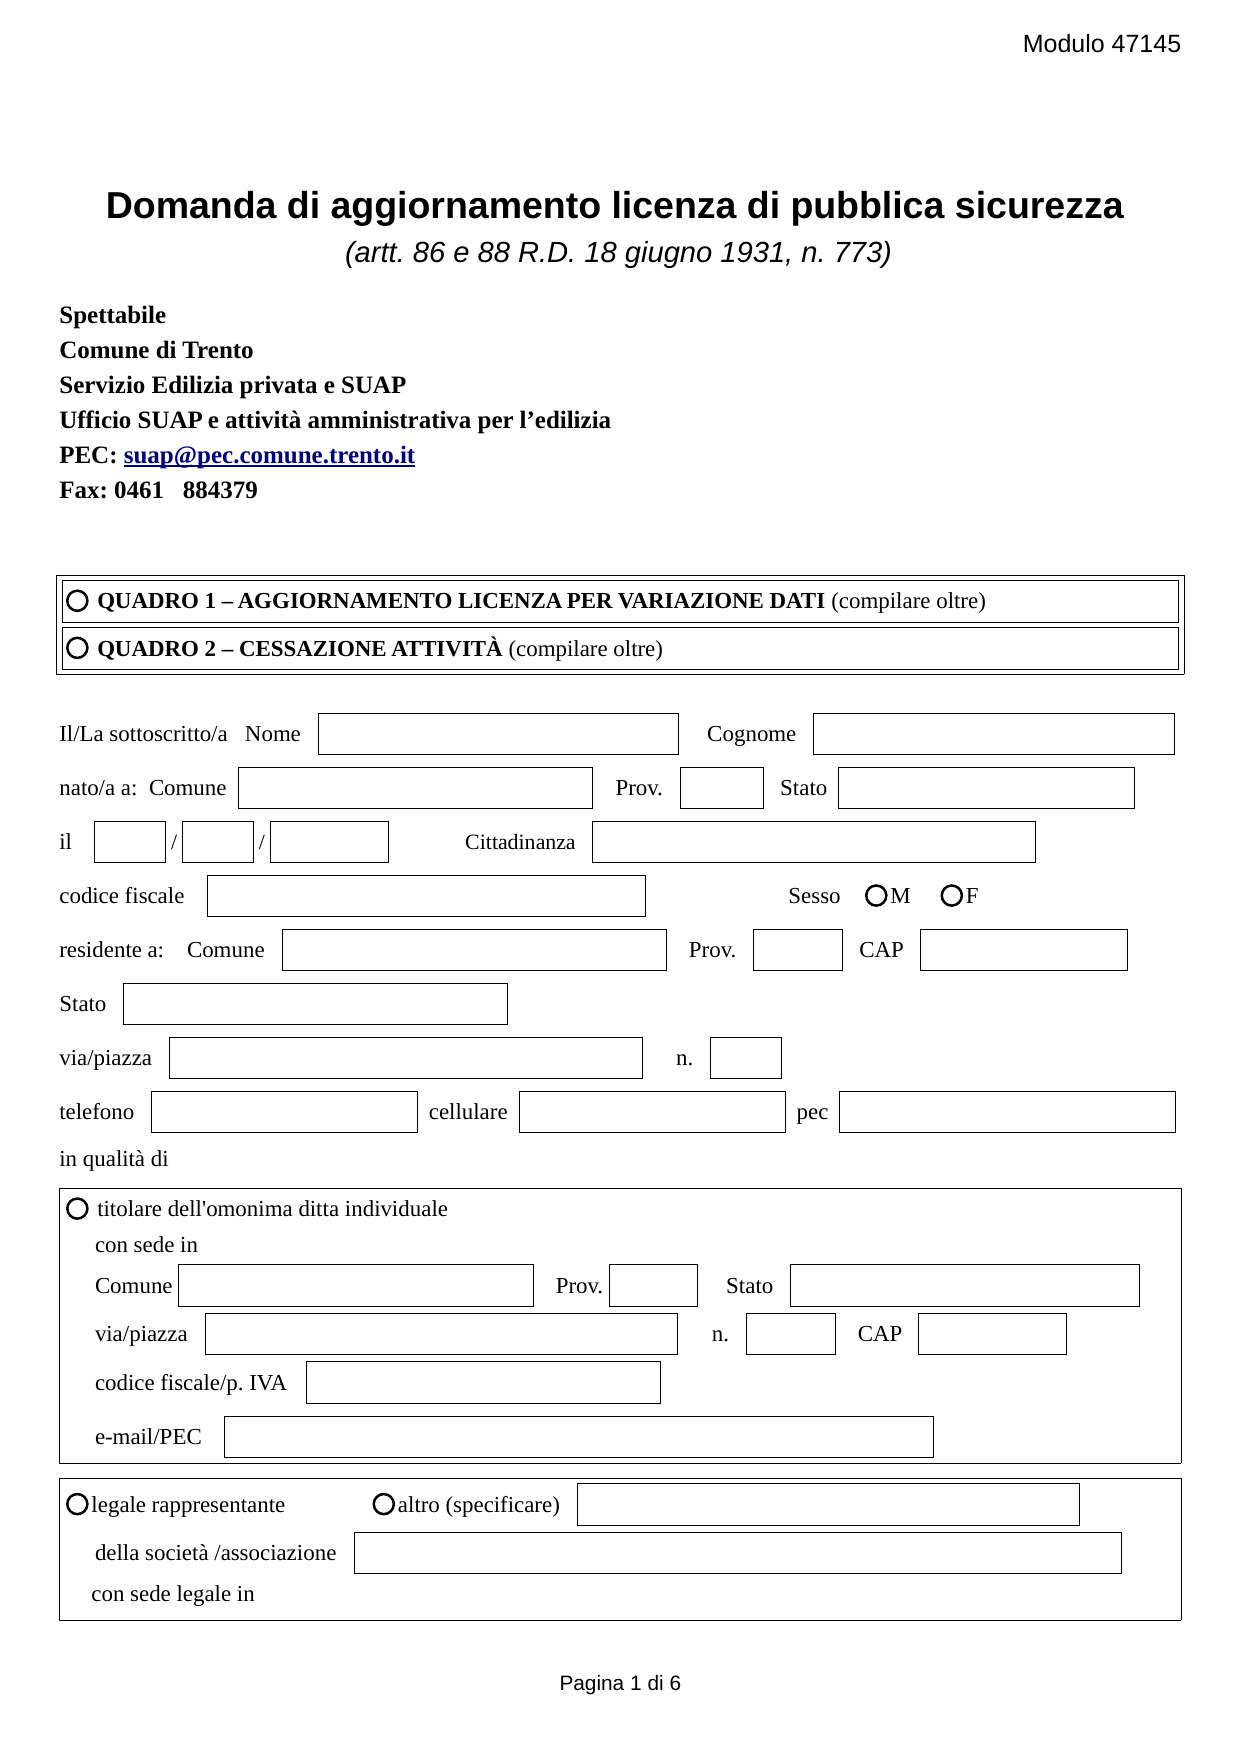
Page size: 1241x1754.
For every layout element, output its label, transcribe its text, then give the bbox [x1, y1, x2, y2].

text Fax: 0461 884379 [59, 475, 1181, 504]
text Stato [59, 983, 123, 1024]
text nato/a a: Comune [59, 767, 238, 808]
table_header titolare dell'omonima ditta individuale con sede in Comune Prov. Stato via/piazza n. CAP codice fiscale/p. IVA e-mail/PEC [60, 1189, 1181, 1463]
text il [59, 821, 94, 862]
text via/piazza [59, 1037, 169, 1078]
text CAP [843, 929, 920, 970]
text n. [643, 1037, 710, 1078]
table_header legale rappresentante altro (specificare) della società /associazione con sede legale in [60, 1479, 1181, 1619]
text [1128, 929, 1181, 970]
text Prov. [667, 929, 753, 970]
text / [166, 821, 182, 862]
text Prov. [593, 767, 680, 808]
text [782, 1037, 1181, 1078]
text Stato [764, 767, 838, 808]
text Sesso M F [646, 875, 1181, 916]
text PEC: suap@pec.comune.trento.it [59, 440, 1181, 469]
text Ufficio SUAP e attività amministrativa per l’edilizia [59, 405, 1181, 434]
table_cell QUADRO 2 – CESSAZIONE ATTIVITÀ (compilare oltre) [59, 622, 1181, 669]
text Cognome [679, 713, 813, 754]
text Comune di Trento [59, 335, 1181, 364]
text Servizio Edilizia privata e SUAP [59, 370, 1181, 399]
text cellulare [418, 1091, 519, 1132]
text in qualità di [59, 1144, 1181, 1171]
subtitle (artt. 86 e 88 R.D. 18 giugno 1931, n. 773) [59, 235, 1181, 268]
text pec [786, 1091, 839, 1132]
table_header QUADRO 1 – AGGIORNAMENTO LICENZA PER VARIAZIONE DATI (compilare oltre) [59, 576, 1181, 622]
text Cittadinanza [389, 821, 592, 862]
text Il/La sottoscritto/a Nome [59, 713, 318, 754]
text [1135, 767, 1181, 808]
text / [254, 821, 270, 862]
text [508, 983, 1181, 1024]
text Spettabile [59, 300, 1181, 329]
text [1036, 821, 1181, 862]
text telefono [59, 1091, 151, 1132]
title Domanda di aggiornamento licenza di pubblica sicurezza [59, 183, 1181, 226]
text residente a: Comune [59, 929, 282, 970]
text codice fiscale [59, 875, 207, 916]
